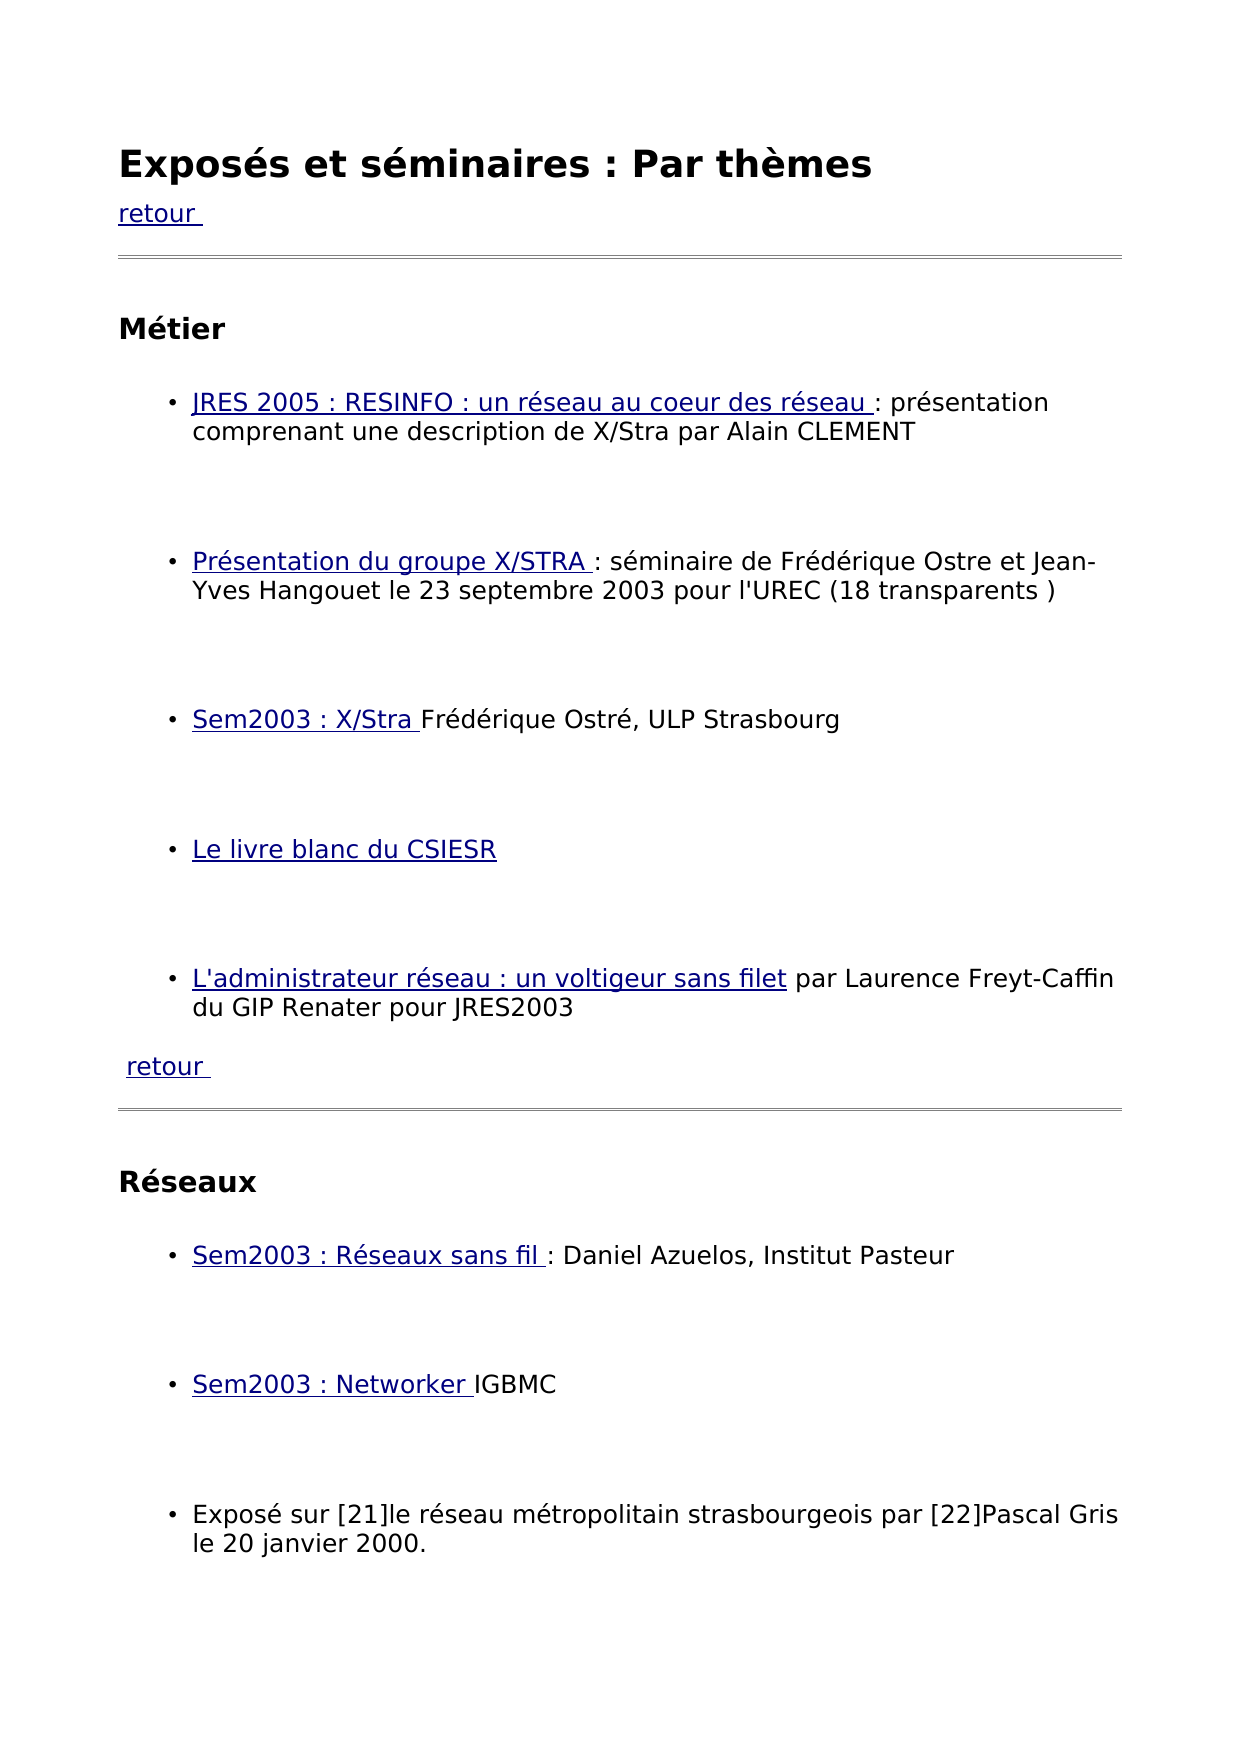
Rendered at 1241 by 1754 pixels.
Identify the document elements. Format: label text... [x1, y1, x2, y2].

list Le livre blanc du CSIESR [177, 835, 1122, 864]
subtitle Réseaux [118, 1165, 1122, 1199]
subtitle Exposés et séminaires : Par thèmes [118, 143, 1122, 187]
list Sem2003 : Réseaux sans fil : Daniel Azuelos, Institut Pasteur [177, 1241, 1122, 1270]
list L'administrateur réseau : un voltigeur sans filet par Laurence Freyt-Caffin du GIP Renater pour JRES2003 [177, 964, 1122, 1023]
list JRES 2005 : RESINFO : un réseau au coeur des réseau : présentation comprenant une description de X/Stra par Alain CLEMENT [177, 388, 1122, 447]
list Sem2003 : Networker IGBMC [177, 1370, 1122, 1399]
text retour [118, 1023, 1122, 1081]
text retour [118, 199, 1122, 228]
list Exposé sur [21]le réseau métropolitain strasbourgeois par [22]Pascal Gris le 20 janvier 2000. [177, 1500, 1122, 1558]
list Présentation du groupe X/STRA : séminaire de Frédérique Ostre et Jean-Yves Hangouet le 23 septembre 2003 pour l'UREC (18 transparents ) [177, 547, 1122, 605]
list Sem2003 : X/Stra Frédérique Ostré, ULP Strasbourg [177, 706, 1122, 735]
subtitle Métier [118, 312, 1122, 346]
